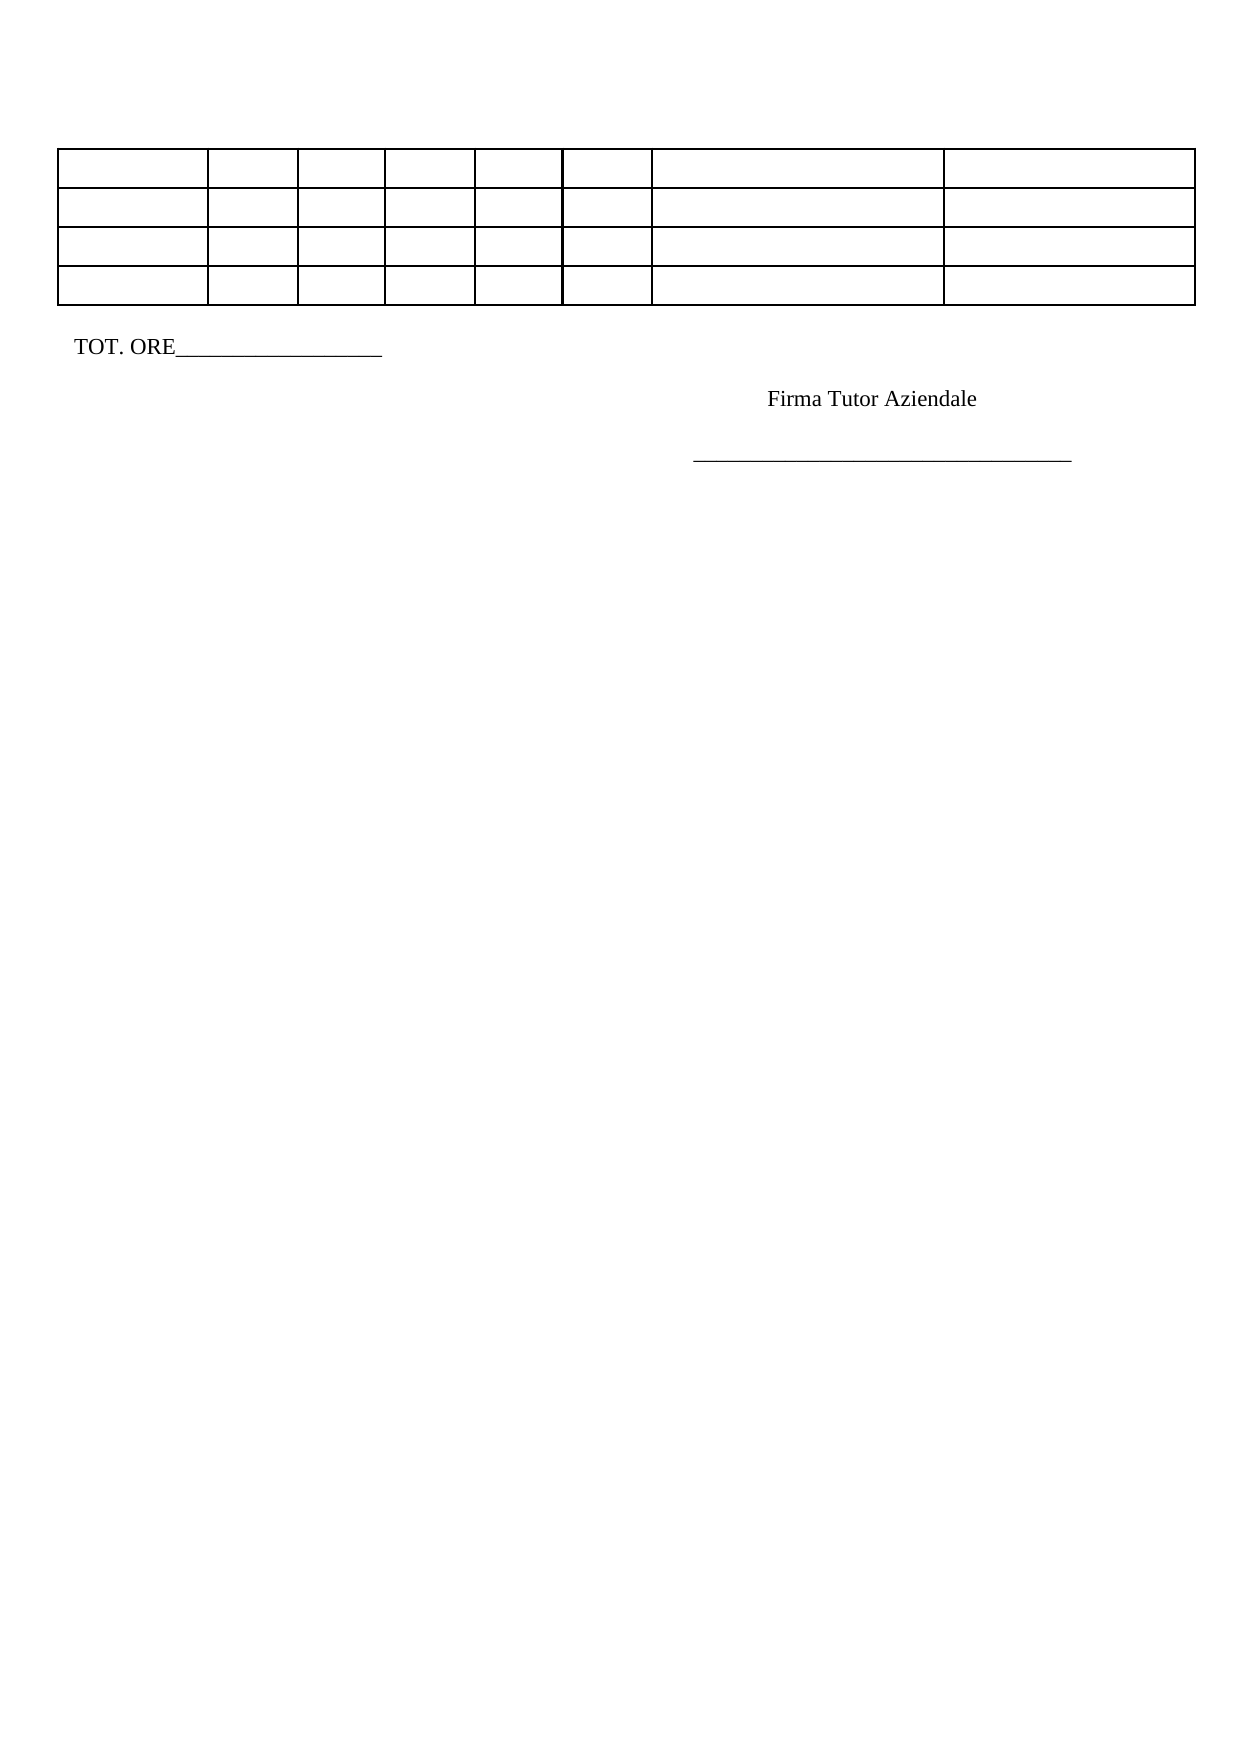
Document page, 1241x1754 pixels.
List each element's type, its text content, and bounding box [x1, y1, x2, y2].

table_cell [209, 150, 297, 187]
table_cell [386, 267, 474, 304]
table_cell [299, 228, 384, 265]
table_cell [209, 189, 297, 226]
table_cell [386, 150, 474, 187]
table_cell [209, 228, 297, 265]
table_cell [653, 150, 943, 187]
table_cell [59, 150, 207, 187]
table_cell [476, 189, 561, 226]
table_cell [564, 267, 651, 304]
table_cell [945, 228, 1194, 265]
table_cell [564, 150, 651, 187]
table_cell [476, 228, 561, 265]
table_cell [59, 228, 207, 265]
table_cell [945, 189, 1194, 226]
text TOT. ORE__________________ [29, 333, 1122, 359]
table_cell [299, 189, 384, 226]
table_cell [299, 267, 384, 304]
table_cell [386, 189, 474, 226]
table_cell [564, 228, 651, 265]
table_cell [945, 150, 1194, 187]
table_cell [476, 150, 561, 187]
text _________________________________ [29, 438, 1122, 464]
table_cell [59, 189, 207, 226]
table_cell [945, 267, 1194, 304]
table_cell [209, 267, 297, 304]
table_cell [564, 189, 651, 226]
text Firma Tutor Aziendale [29, 385, 1122, 412]
table_cell [476, 267, 561, 304]
table_cell [386, 228, 474, 265]
table_cell [653, 189, 943, 226]
table_cell [59, 267, 207, 304]
table_cell [299, 150, 384, 187]
table_cell [653, 267, 943, 304]
table_cell [653, 228, 943, 265]
